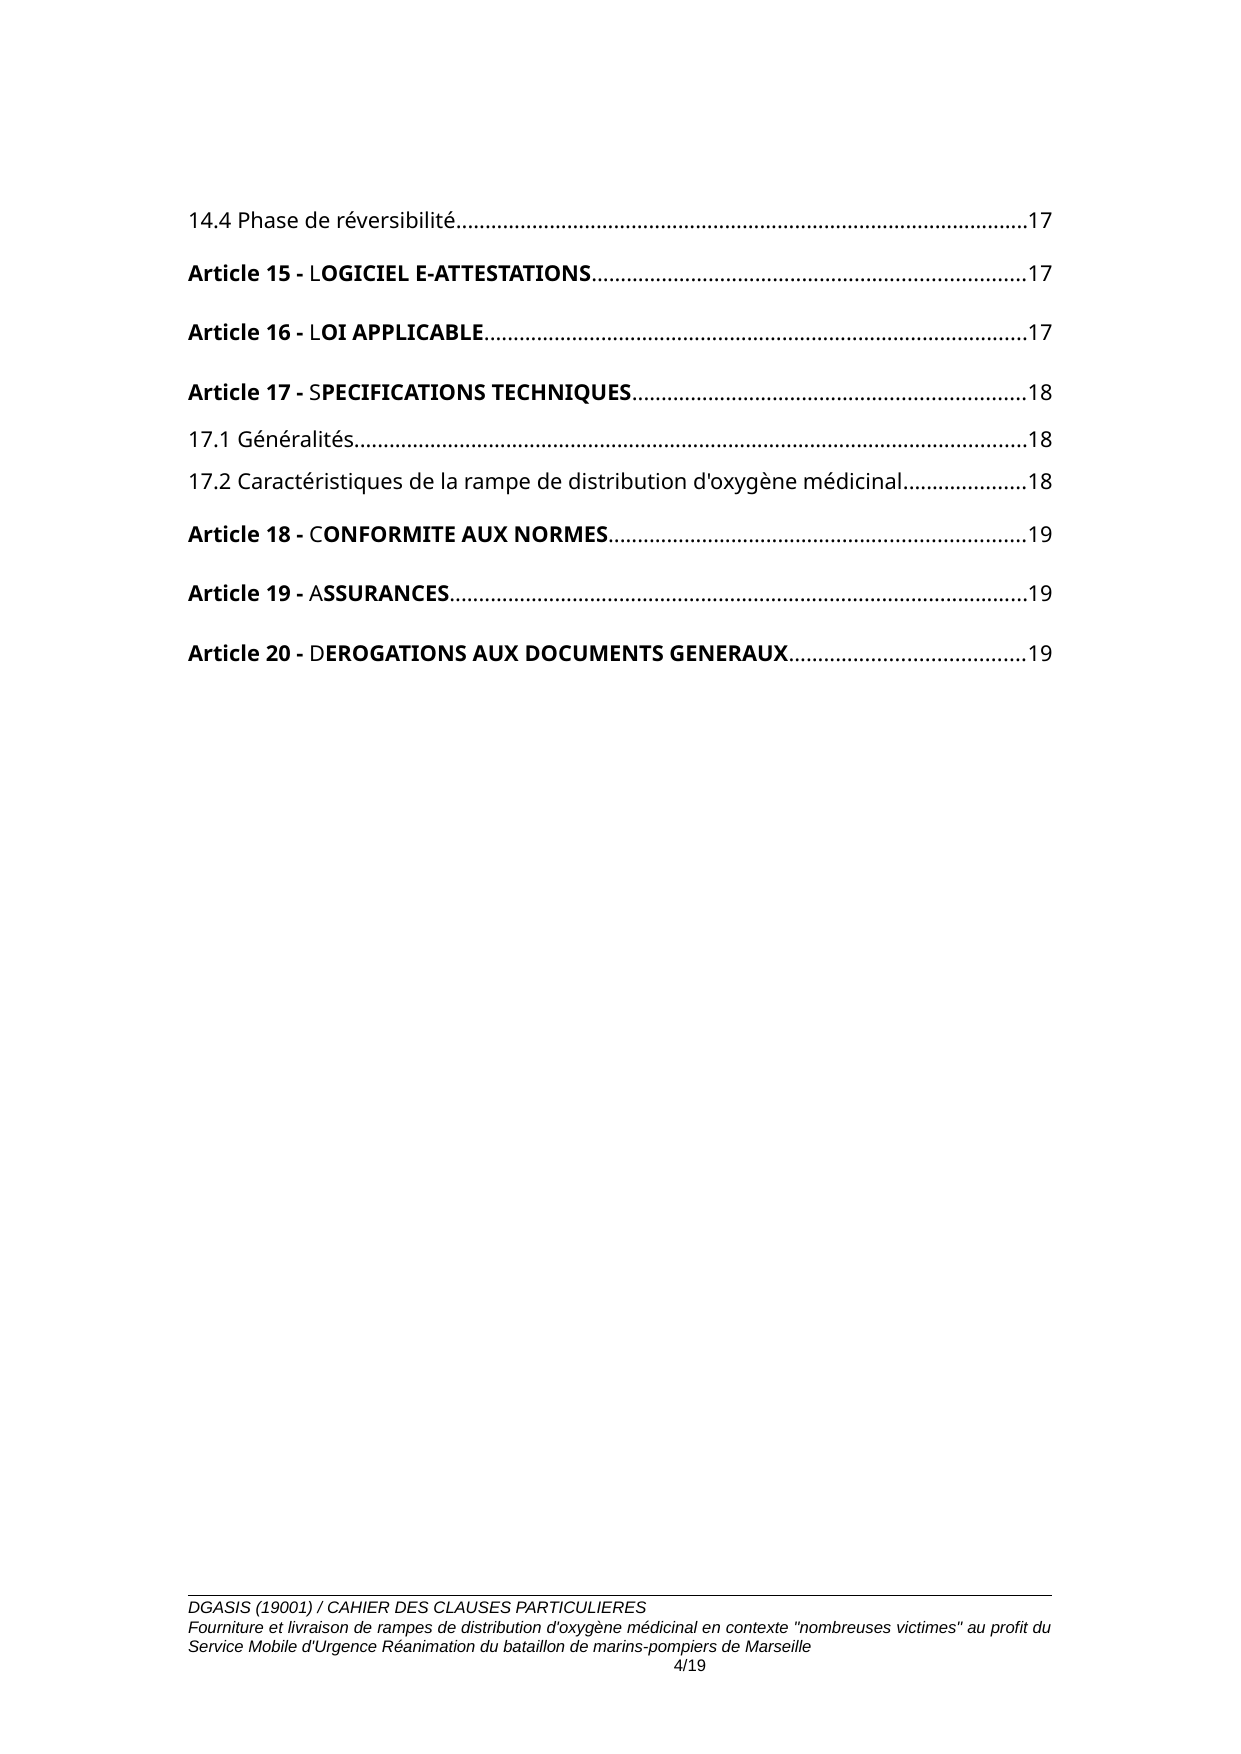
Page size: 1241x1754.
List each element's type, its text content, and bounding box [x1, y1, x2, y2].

text Article 17 - SPECIFICATIONS TECHNIQUES 18 [188, 377, 1052, 406]
text 14.4 Phase de réversibilité 17 [188, 204, 1052, 234]
text Article 20 - DEROGATIONS AUX DOCUMENTS GENERAUX 19 [188, 638, 1052, 667]
text Article 18 - CONFORMITE AUX NORMES 19 [188, 519, 1052, 549]
text Article 16 - LOI APPLICABLE 17 [188, 317, 1052, 347]
text Article 19 - ASSURANCES 19 [188, 578, 1052, 608]
text Article 15 - LOGICIEL E-ATTESTATIONS 17 [188, 258, 1052, 288]
text 17.2 Caractéristiques de la rampe de distribution d'oxygène médicinal 18 [188, 466, 1052, 496]
text 17.1 Généralités 18 [188, 424, 1052, 454]
